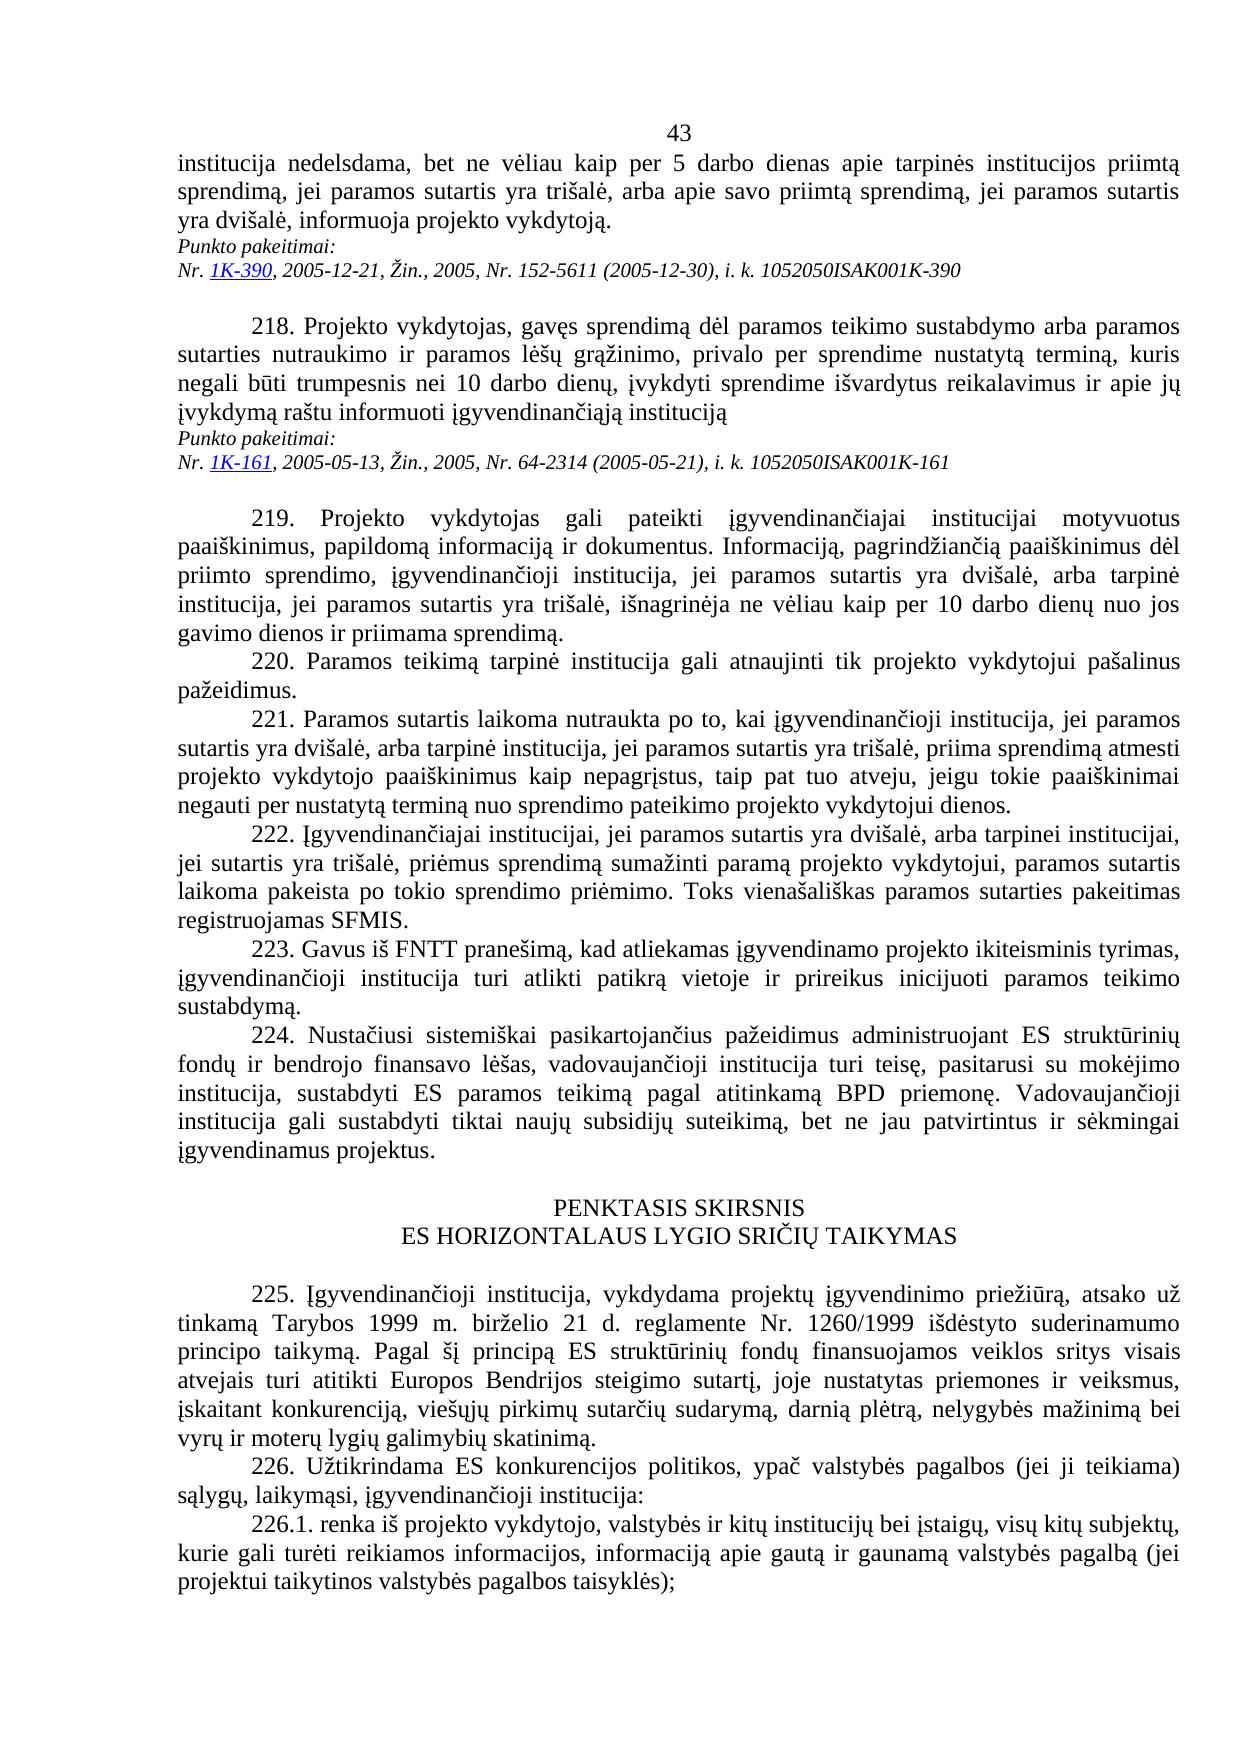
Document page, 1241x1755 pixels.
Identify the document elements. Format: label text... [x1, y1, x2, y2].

text 222. Įgyvendinančiajai institucijai, jei paramos sutartis yra dvišalė, arba tarpinei institucijai, jei sutartis yra trišalė, priėmus sprendimą sumažinti paramą projekto vykdytojui, paramos sutartis laikoma pakeista po tokio sprendimo priėmimo. Toks vienašališkas paramos sutarties pakeitimas registruojamas SFMIS. [177, 819, 1181, 934]
text Punkto pakeitimai: [177, 426, 1181, 450]
text PENKTASIS SKIRSNIS [177, 1193, 1181, 1221]
text 220. Paramos teikimą tarpinė institucija gali atnaujinti tik projekto vykdytojui pašalinus pažeidimus. [177, 646, 1181, 704]
text 226.1. renka iš projekto vykdytojo, valstybės ir kitų institucijų bei įstaigų, visų kitų subjektų, kurie gali turėti reikiamos informacijos, informaciją apie gautą ir gaunamą valstybės pagalbą (jei projektui taikytinos valstybės pagalbos taisyklės); [177, 1509, 1181, 1595]
text Punkto pakeitimai: [177, 234, 1181, 258]
text 221. Paramos sutartis laikoma nutraukta po to, kai įgyvendinančioji institucija, jei paramos sutartis yra dvišalė, arba tarpinė institucija, jei paramos sutartis yra trišalė, priima sprendimą atmesti projekto vykdytojo paaiškinimus kaip nepagrįstus, taip pat tuo atveju, jeigu tokie paaiškinimai negauti per nustatytą terminą nuo sprendimo pateikimo projekto vykdytojui dienos. [177, 704, 1181, 819]
text 219. Projekto vykdytojas gali pateikti įgyvendinančiajai institucijai motyvuotus paaiškinimus, papildomą informaciją ir dokumentus. Informaciją, pagrindžiančią paaiškinimus dėl priimto sprendimo, įgyvendinančioji institucija, jei paramos sutartis yra dvišalė, arba tarpinė institucija, jei paramos sutartis yra trišalė, išnagrinėja ne vėliau kaip per 10 darbo dienų nuo jos gavimo dienos ir priimama sprendimą. [177, 503, 1181, 646]
text institucija nedelsdama, bet ne vėliau kaip per 5 darbo dienas apie tarpinės institucijos priimtą sprendimą, jei paramos sutartis yra trišalė, arba apie savo priimtą sprendimą, jei paramos sutartis yra dvišalė, informuoja projekto vykdytoją. [177, 148, 1181, 234]
text ES HORIZONTALAUS LYGIO SRIČIŲ TAIKYMAS [177, 1221, 1181, 1250]
text 223. Gavus iš FNTT pranešimą, kad atliekamas įgyvendinamo projekto ikiteisminis tyrimas, įgyvendinančioji institucija turi atlikti patikrą vietoje ir prireikus inicijuoti paramos teikimo sustabdymą. [177, 934, 1181, 1020]
text 224. Nustačiusi sistemiškai pasikartojančius pažeidimus administruojant ES struktūrinių fondų ir bendrojo finansavo lėšas, vadovaujančioji institucija turi teisę, pasitarusi su mokėjimo institucija, sustabdyti ES paramos teikimą pagal atitinkamą BPD priemonę. Vadovaujančioji institucija gali sustabdyti tiktai naujų subsidijų suteikimą, bet ne jau patvirtintus ir sėkmingai įgyvendinamus projektus. [177, 1020, 1181, 1164]
text Nr. 1K-390, 2005-12-21, Žin., 2005, Nr. 152-5611 (2005-12-30), i. k. 1052050ISAK001K-390 [177, 258, 1181, 282]
text 226. Užtikrindama ES konkurencijos politikos, ypač valstybės pagalbos (jei ji teikiama) sąlygų, laikymąsi, įgyvendinančioji institucija: [177, 1451, 1181, 1509]
text 218. Projekto vykdytojas, gavęs sprendimą dėl paramos teikimo sustabdymo arba paramos sutarties nutraukimo ir paramos lėšų grąžinimo, privalo per sprendime nustatytą terminą, kuris negali būti trumpesnis nei 10 darbo dienų, įvykdyti sprendime išvardytus reikalavimus ir apie jų įvykdymą raštu informuoti įgyvendinančiąją instituciją [177, 311, 1181, 426]
text Nr. 1K-161, 2005-05-13, Žin., 2005, Nr. 64-2314 (2005-05-21), i. k. 1052050ISAK001K-161 [177, 450, 1181, 474]
text 225. Įgyvendinančioji institucija, vykdydama projektų įgyvendinimo priežiūrą, atsako už tinkamą Tarybos 1999 m. birželio 21 d. reglamente Nr. 1260/1999 išdėstyto suderinamumo principo taikymą. Pagal šį principą ES struktūrinių fondų finansuojamos veiklos sritys visais atvejais turi atitikti Europos Bendrijos steigimo sutartį, joje nustatytas priemones ir veiksmus, įskaitant konkurenciją, viešųjų pirkimų sutarčių sudarymą, darnią plėtrą, nelygybės mažinimą bei vyrų ir moterų lygių galimybių skatinimą. [177, 1279, 1181, 1451]
